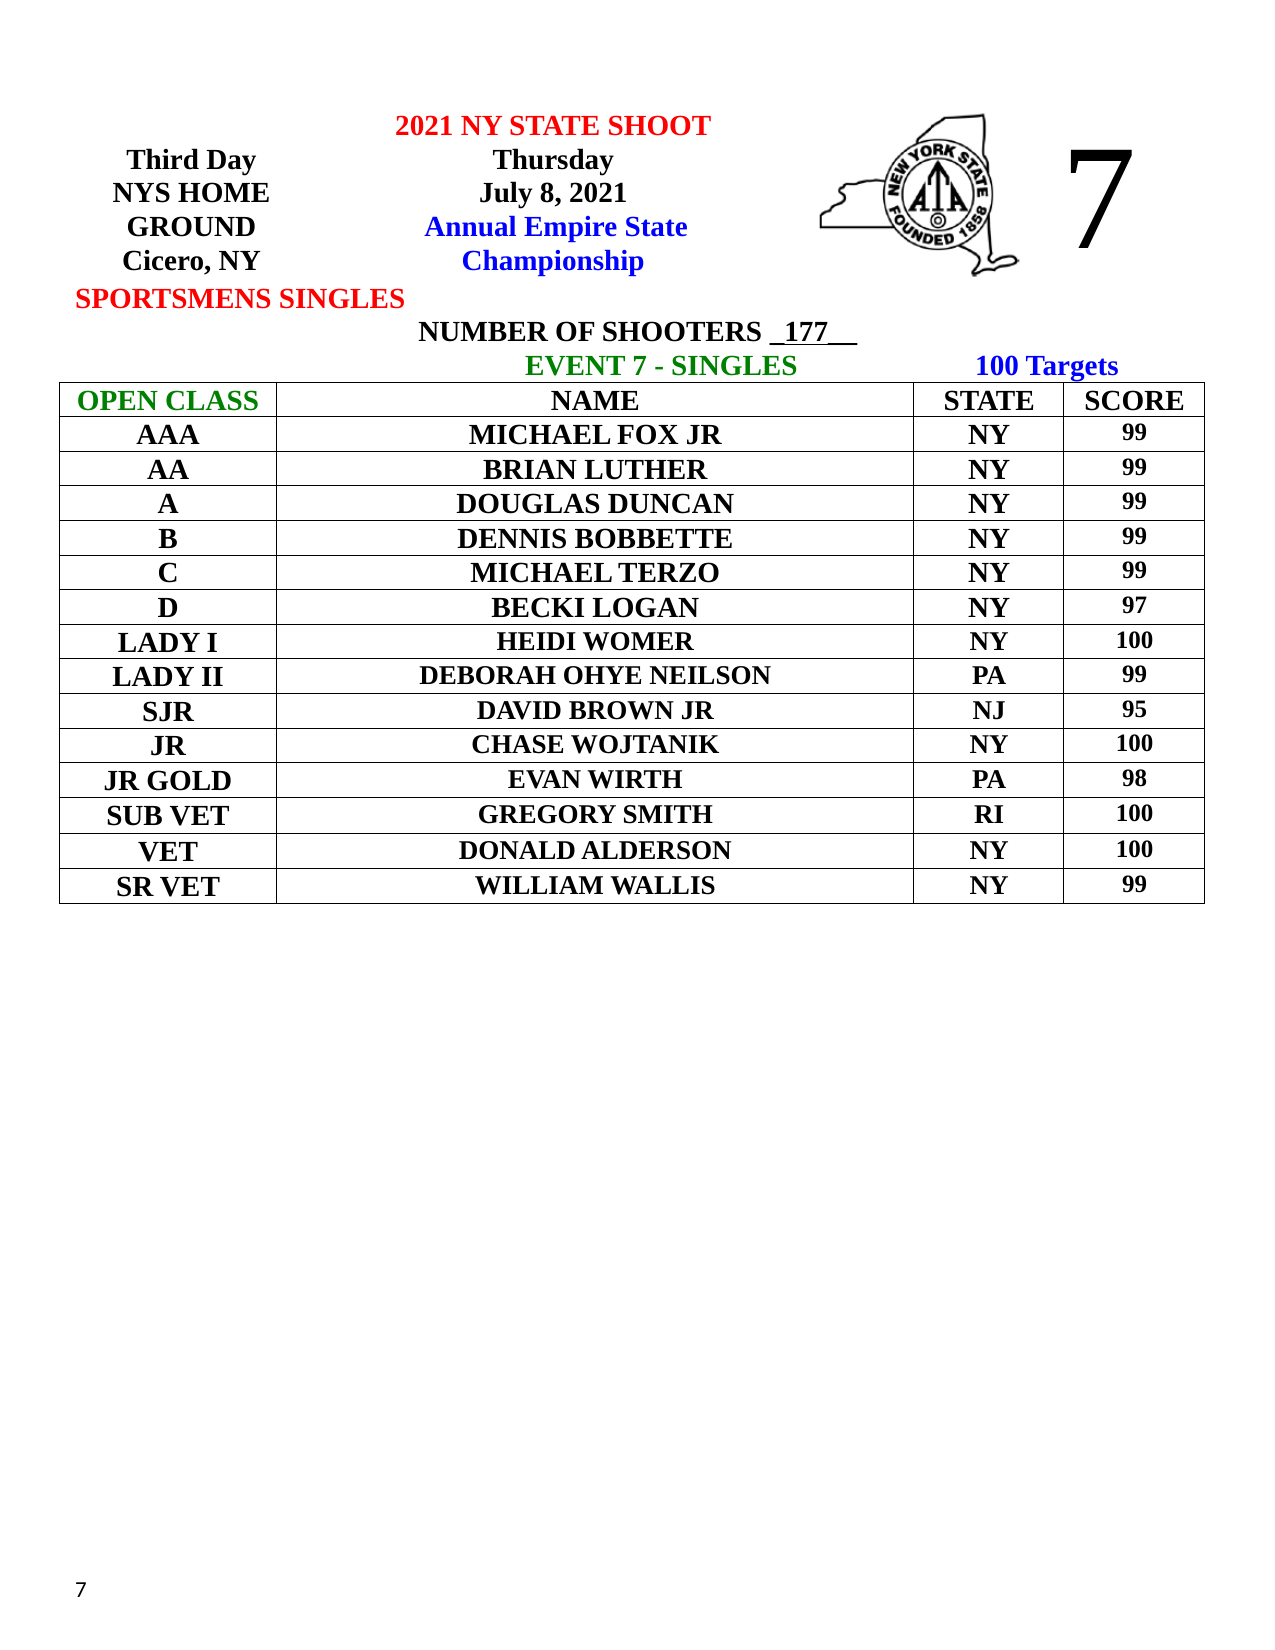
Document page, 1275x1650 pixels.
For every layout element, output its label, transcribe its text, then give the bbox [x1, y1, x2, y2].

table_cell NY [914, 417, 1063, 451]
table_cell NJ [914, 694, 1063, 727]
table_cell BRIAN LUTHER [277, 452, 913, 485]
table_cell PA [914, 659, 1063, 693]
table_cell NY [914, 486, 1063, 520]
table_cell 99 [1064, 521, 1204, 554]
table_cell 99 [1064, 486, 1204, 520]
table_cell BECKI LOGAN [277, 590, 913, 624]
table_cell DAVID BROWN JR [277, 694, 913, 727]
table_cell 98 [1064, 763, 1204, 797]
table_cell DONALD ALDERSON [277, 834, 913, 868]
table_cell WILLIAM WALLIS [277, 869, 913, 902]
table_header SCORE [1064, 383, 1204, 416]
table_cell 100 [1064, 729, 1204, 762]
table_cell MICHAEL FOX JR [277, 417, 913, 451]
table_cell D [60, 590, 276, 624]
table_cell JR [60, 729, 276, 762]
table_cell SUB VET [60, 798, 276, 833]
table_cell DOUGLAS DUNCAN [277, 486, 913, 520]
table_cell LADY I [60, 625, 276, 658]
table_cell 95 [1064, 694, 1204, 727]
table_cell 99 [1064, 659, 1204, 693]
table_cell 100 [1064, 625, 1204, 658]
table_header STATE [914, 383, 1063, 416]
table_cell SJR [60, 694, 276, 727]
table_header [788, 109, 1050, 281]
table_header Third Day NYS HOME GROUND Cicero, NY [64, 109, 319, 281]
subtitle SPORTSMENS SINGLES [75, 281, 1200, 314]
table_cell B [60, 521, 276, 554]
table_cell A [60, 486, 276, 520]
table_cell SR VET [60, 869, 276, 902]
table_cell NY [914, 834, 1063, 868]
table_header 7 [1050, 109, 1181, 281]
table_cell LADY II [60, 659, 276, 693]
table_cell NY [914, 590, 1063, 624]
table_cell AA [60, 452, 276, 485]
table_cell DENNIS BOBBETTE [277, 521, 913, 554]
table_cell 99 [1064, 556, 1204, 589]
text EVENT 7 - SINGLES 100 Targets [450, 348, 1200, 382]
table_header OPEN CLASS [60, 383, 276, 416]
table_cell MICHAEL TERZO [277, 556, 913, 589]
table_cell NY [914, 556, 1063, 589]
table_cell HEIDI WOMER [277, 625, 913, 658]
table_cell 97 [1064, 590, 1204, 624]
table_cell NY [914, 729, 1063, 762]
table_cell NY [914, 869, 1063, 902]
table_cell EVAN WIRTH [277, 763, 913, 797]
table_cell VET [60, 834, 276, 868]
table_cell RI [914, 798, 1063, 833]
table_cell 99 [1064, 869, 1204, 902]
table_cell PA [914, 763, 1063, 797]
table_cell NY [914, 452, 1063, 485]
text NUMBER OF SHOOTERS _177__ [75, 314, 1200, 348]
table_cell 99 [1064, 417, 1204, 451]
table_cell 100 [1064, 798, 1204, 833]
table_cell AAA [60, 417, 276, 451]
table_cell NY [914, 625, 1063, 658]
table_cell GREGORY SMITH [277, 798, 913, 833]
table_cell 100 [1064, 834, 1204, 868]
table_header NAME [277, 383, 913, 416]
table_cell NY [914, 521, 1063, 554]
table_cell 99 [1064, 452, 1204, 485]
table_cell CHASE WOJTANIK [277, 729, 913, 762]
table_cell C [60, 556, 276, 589]
table_header 2021 NY STATE SHOOT Thursday July 8, 2021 Annual Empire State Championship [319, 109, 787, 281]
table_cell JR GOLD [60, 763, 276, 797]
table_cell DEBORAH OHYE NEILSON [277, 659, 913, 693]
